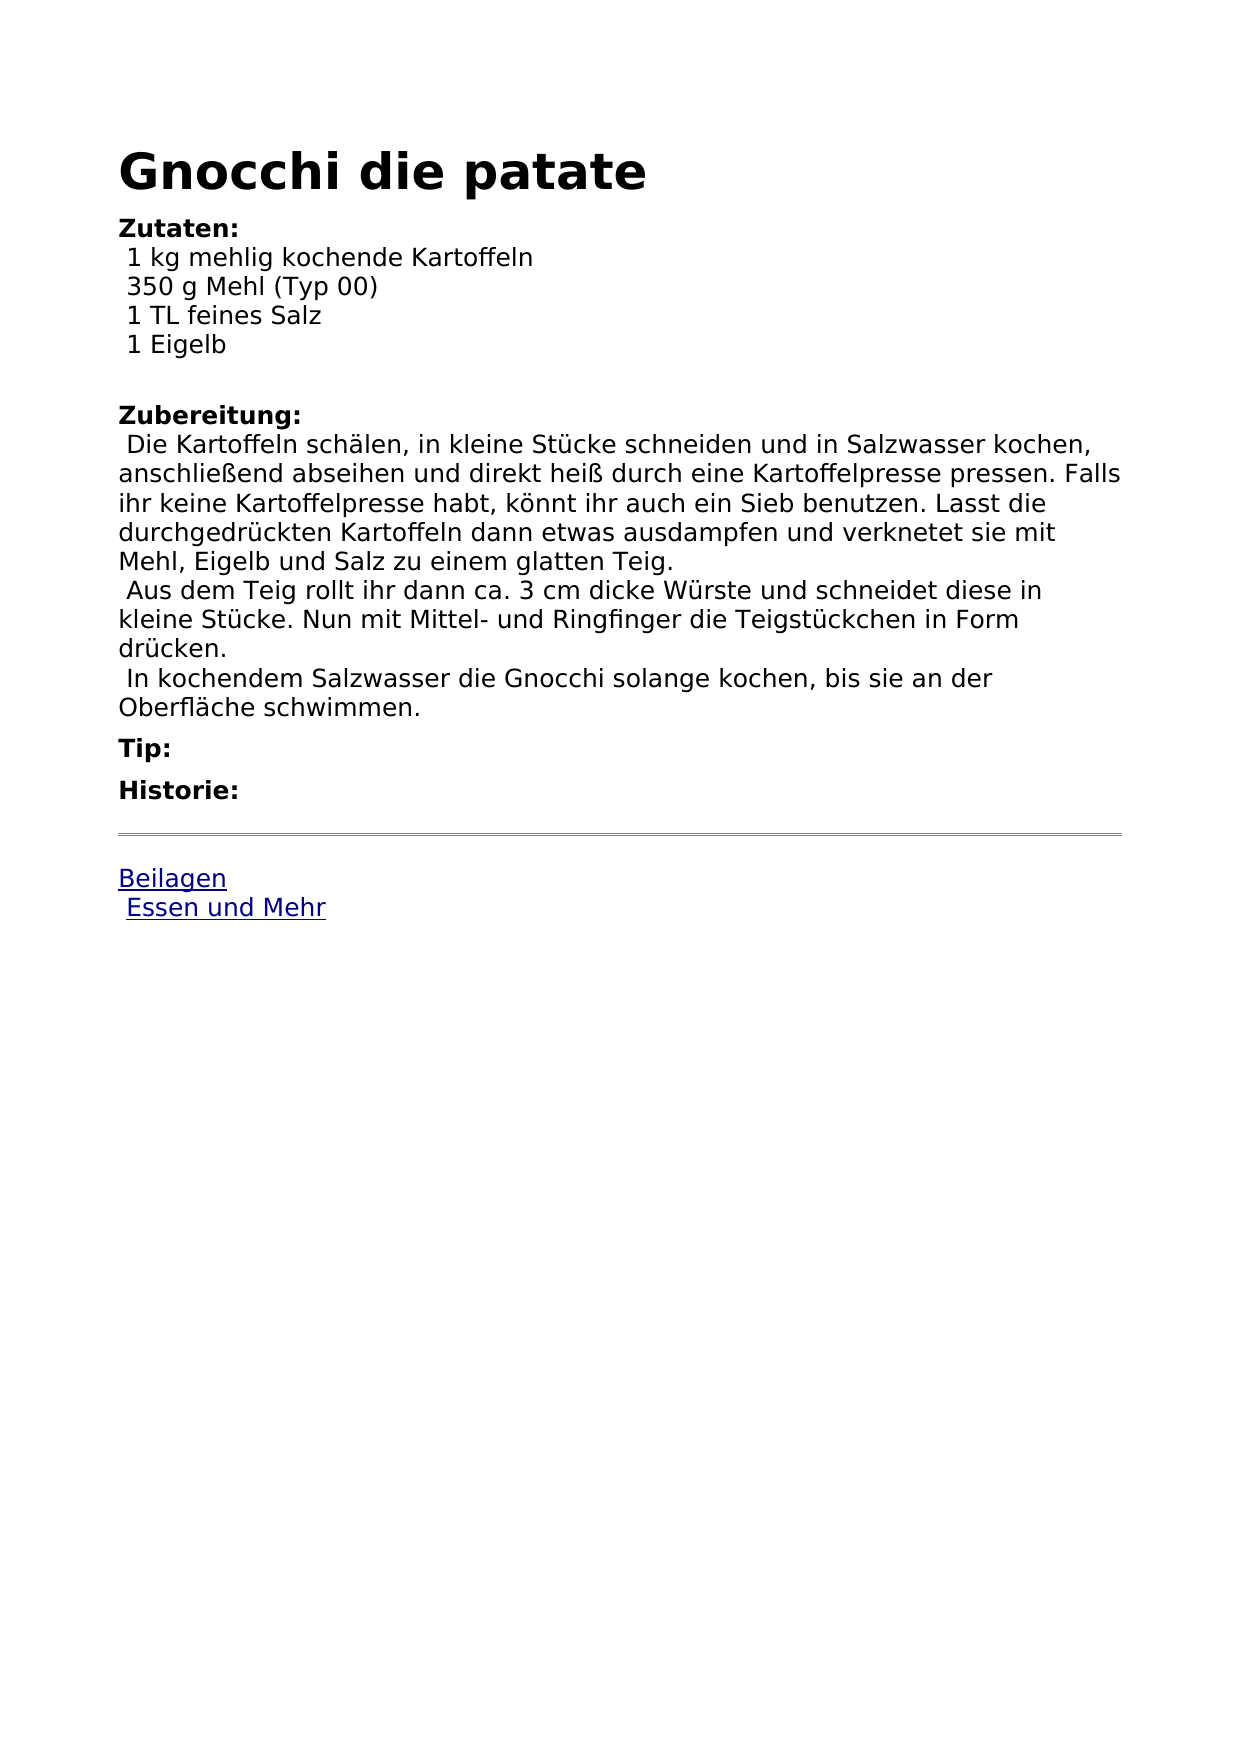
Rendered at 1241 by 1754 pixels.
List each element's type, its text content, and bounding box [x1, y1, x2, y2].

text Zubereitung: Die Kartoffeln schälen, in kleine Stücke schneiden und in Salzwasser kochen, anschließend abseihen und direkt heiß durch eine Kartoffelpresse pressen. Falls ihr keine Kartoffelpresse habt, könnt ihr auch ein Sieb benutzen. Lasst die durchgedrückten Kartoffeln dann etwas ausdampfen und verknetet sie mit Mehl, Eigelb und Salz zu einem glatten Teig. Aus dem Teig rollt ihr dann ca. 3 cm dicke Würste und schneidet diese in kleine Stücke. Nun mit Mittel- und Ringfinger die Teigstückchen in Form drücken. In kochendem Salzwasser die Gnocchi solange kochen, bis sie an der Oberfläche schwimmen. [118, 401, 1122, 722]
text Beilagen Essen und Mehr [118, 864, 1122, 923]
text Tip: [118, 735, 1122, 764]
subtitle Gnocchi die patate [118, 143, 1122, 201]
text Zutaten: 1 kg mehlig kochende Kartoffeln 350 g Mehl (Typ 00) 1 TL feines Salz 1 Eigelb [118, 214, 1122, 389]
text Historie: [118, 776, 1122, 806]
